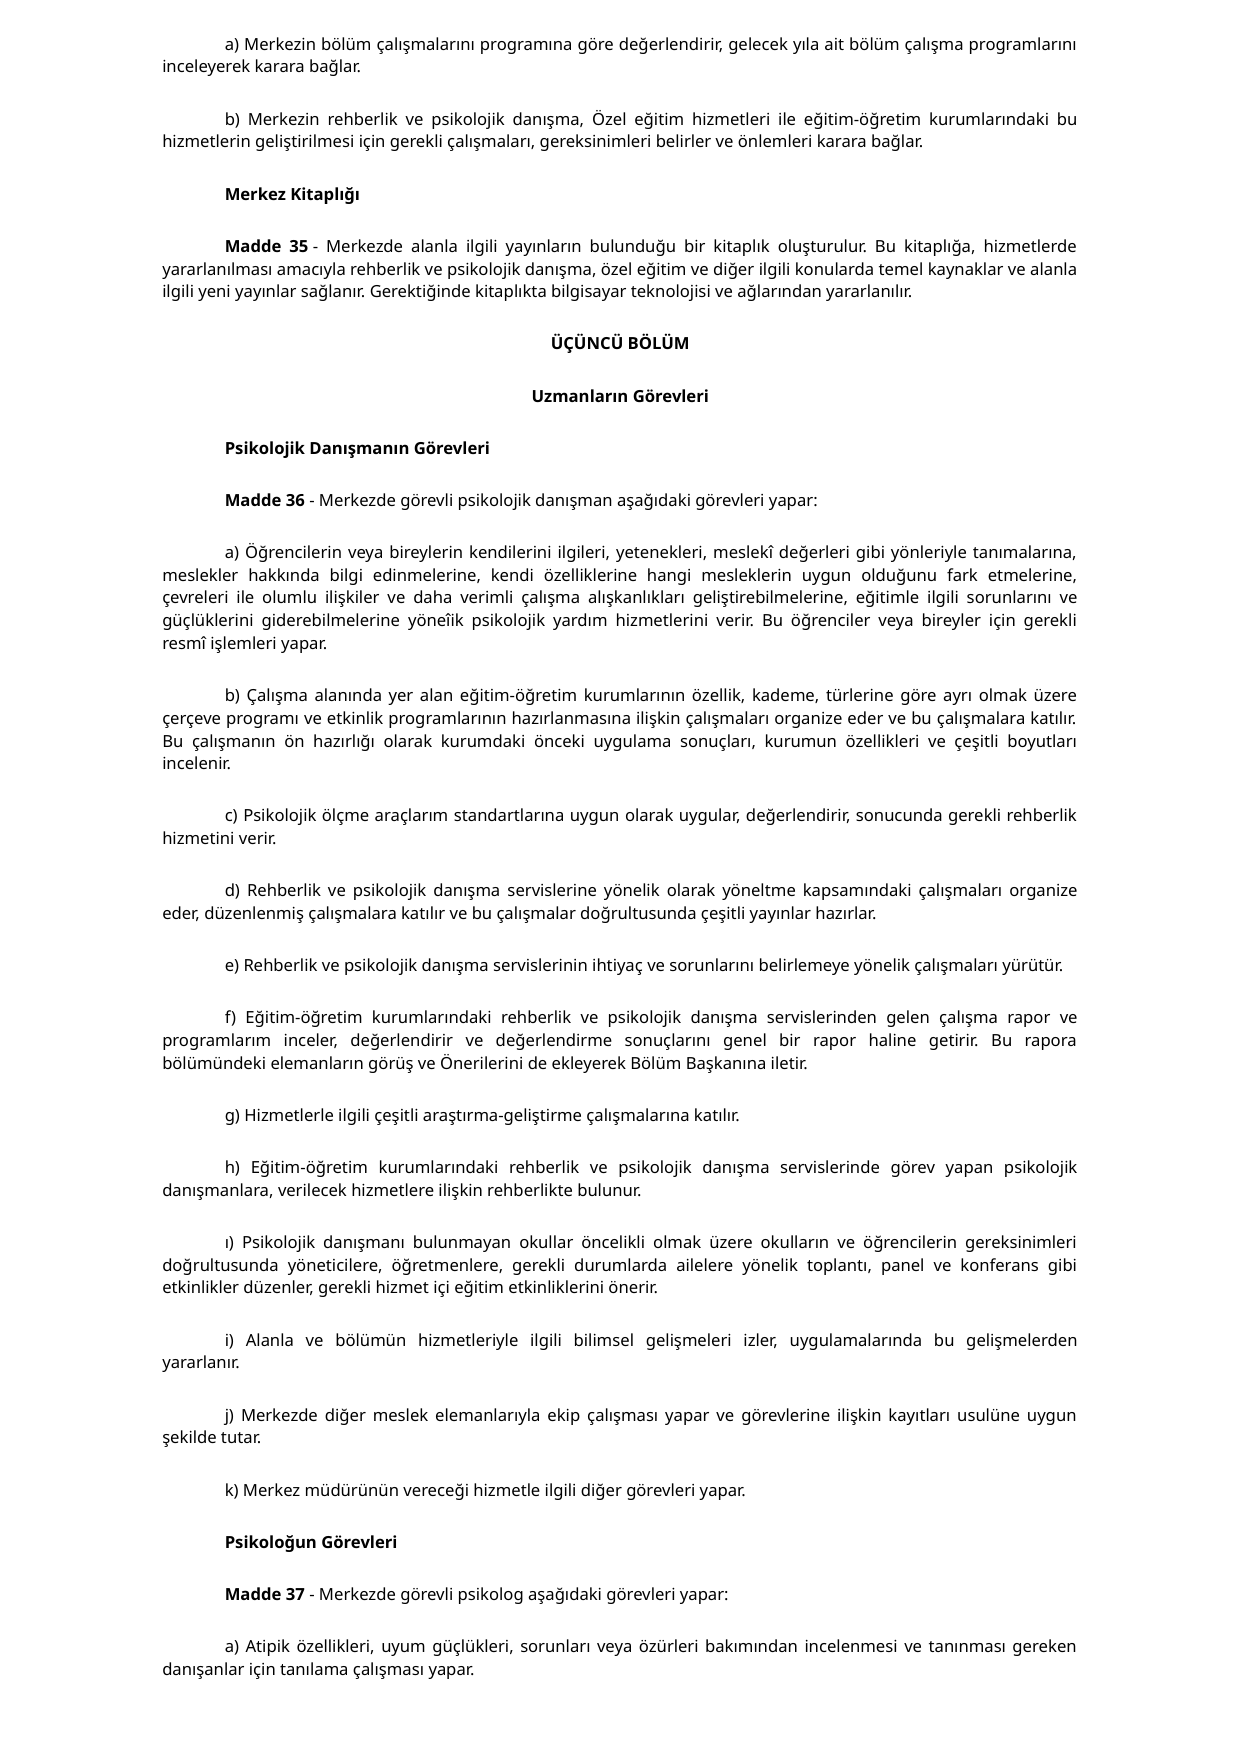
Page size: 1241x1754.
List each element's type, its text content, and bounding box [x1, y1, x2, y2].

table_cell a) Merkezin bölüm çalışmalarını programına göre değerlendirir, gelecek yıla ait bölüm çalışma programlarını inceleyerek karara bağlar. b) Merkezin rehberlik ve psikolojik danışma, Özel eğitim hizmetleri ile eğitim-öğretim kurumlarındaki bu hizmetlerin geliştirilmesi için gerekli çalışmaları, gereksinimleri belirler ve önlemleri karara bağlar. Merkez Kitaplığı Madde 35 - Merkezde alanla ilgili yayınların bulunduğu bir kitaplık oluşturulur. Bu kitaplığa, hizmetlerde yararlanılması amacıyla rehberlik ve psikolojik danışma, özel eğitim ve diğer ilgili konularda temel kaynaklar ve alanla ilgili yeni yayınlar sağlanır. Gerektiğinde kitaplıkta bilgisayar teknolojisi ve ağlarından yararlanılır. ÜÇÜNCÜ BÖLÜM Uzmanların Görevleri Psikolojik Danışmanın Görevleri Madde 36 - Merkezde görevli psikolojik danışman aşağıdaki görevleri yapar: a) Öğrencilerin veya bireylerin kendilerini ilgileri, yetenekleri, meslekî değerleri gibi yönleriyle tanımalarına, meslekler hakkında bilgi edinmelerine, kendi özelliklerine hangi mesleklerin uygun olduğunu fark etmelerine, çevreleri ile olumlu ilişkiler ve daha verimli çalışma alışkanlıkları geliştirebilmelerine, eğitimle ilgili sorunlarını ve güçlüklerini giderebilmelerine yöneîik psikolojik yardım hizmetlerini verir. Bu öğrenciler veya bireyler için gerekli resmî işlemleri yapar. b) Çalışma alanında yer alan eğitim-öğretim kurumlarının özellik, kademe, türlerine göre ayrı olmak üzere çerçeve programı ve etkinlik programlarının hazırlanmasına ilişkin çalışmaları organize eder ve bu çalışmalara katılır. Bu çalışmanın ön hazırlığı olarak kurumdaki önceki uygulama sonuçları, kurumun özellikleri ve çeşitli boyutları incelenir. c) Psikolojik ölçme araçlarım standartlarına uygun olarak uygular, değerlendirir, sonucunda gerekli rehberlik hizmetini verir. d) Rehberlik ve psikolojik danışma servislerine yönelik olarak yöneltme kapsamındaki çalışmaları organize eder, düzenlenmiş çalışmalara katılır ve bu çalışmalar doğrultusunda çeşitli yayınlar hazırlar. e) Rehberlik ve psikolojik danışma servislerinin ihtiyaç ve sorunlarını belirlemeye yönelik çalışmaları yürütür. f) Eğitim-öğretim kurumlarındaki rehberlik ve psikolojik danışma servislerinden gelen çalışma rapor ve programlarım inceler, değerlendirir ve değerlendirme sonuçlarını genel bir rapor haline getirir. Bu rapora bölümündeki elemanların görüş ve Önerilerini de ekleyerek Bölüm Başkanına iletir. g) Hizmetlerle ilgili çeşitli araştırma-geliştirme çalışmalarına katılır. h) Eğitim-öğretim kurumlarındaki rehberlik ve psikolojik danışma servislerinde görev yapan psikolojik danışmanlara, verilecek hizmetlere ilişkin rehberlikte bulunur. ı) Psikolojik danışmanı bulunmayan okullar öncelikli olmak üzere okulların ve öğrencilerin gereksinimleri doğrultusunda yöneticilere, öğretmenlere, gerekli durumlarda ailelere yönelik toplantı, panel ve konferans gibi etkinlikler düzenler, gerekli hizmet içi eğitim etkinliklerini önerir. i) Alanla ve bölümün hizmetleriyle ilgili bilimsel gelişmeleri izler, uygulamalarında bu gelişmelerden yararlanır. j) Merkezde diğer meslek elemanlarıyla ekip çalışması yapar ve görevlerine ilişkin kayıtları usulüne uygun şekilde tutar. k) Merkez müdürünün vereceği hizmetle ilgili diğer görevleri yapar. Psikoloğun Görevleri Madde 37 - Merkezde görevli psikolog aşağıdaki görevleri yapar: a) Atipik özellikleri, uyum güçlükleri, sorunları veya özürleri bakımından incelenmesi ve tanınması gereken danışanlar için tanılama çalışması yapar. [159, 30, 1081, 1712]
